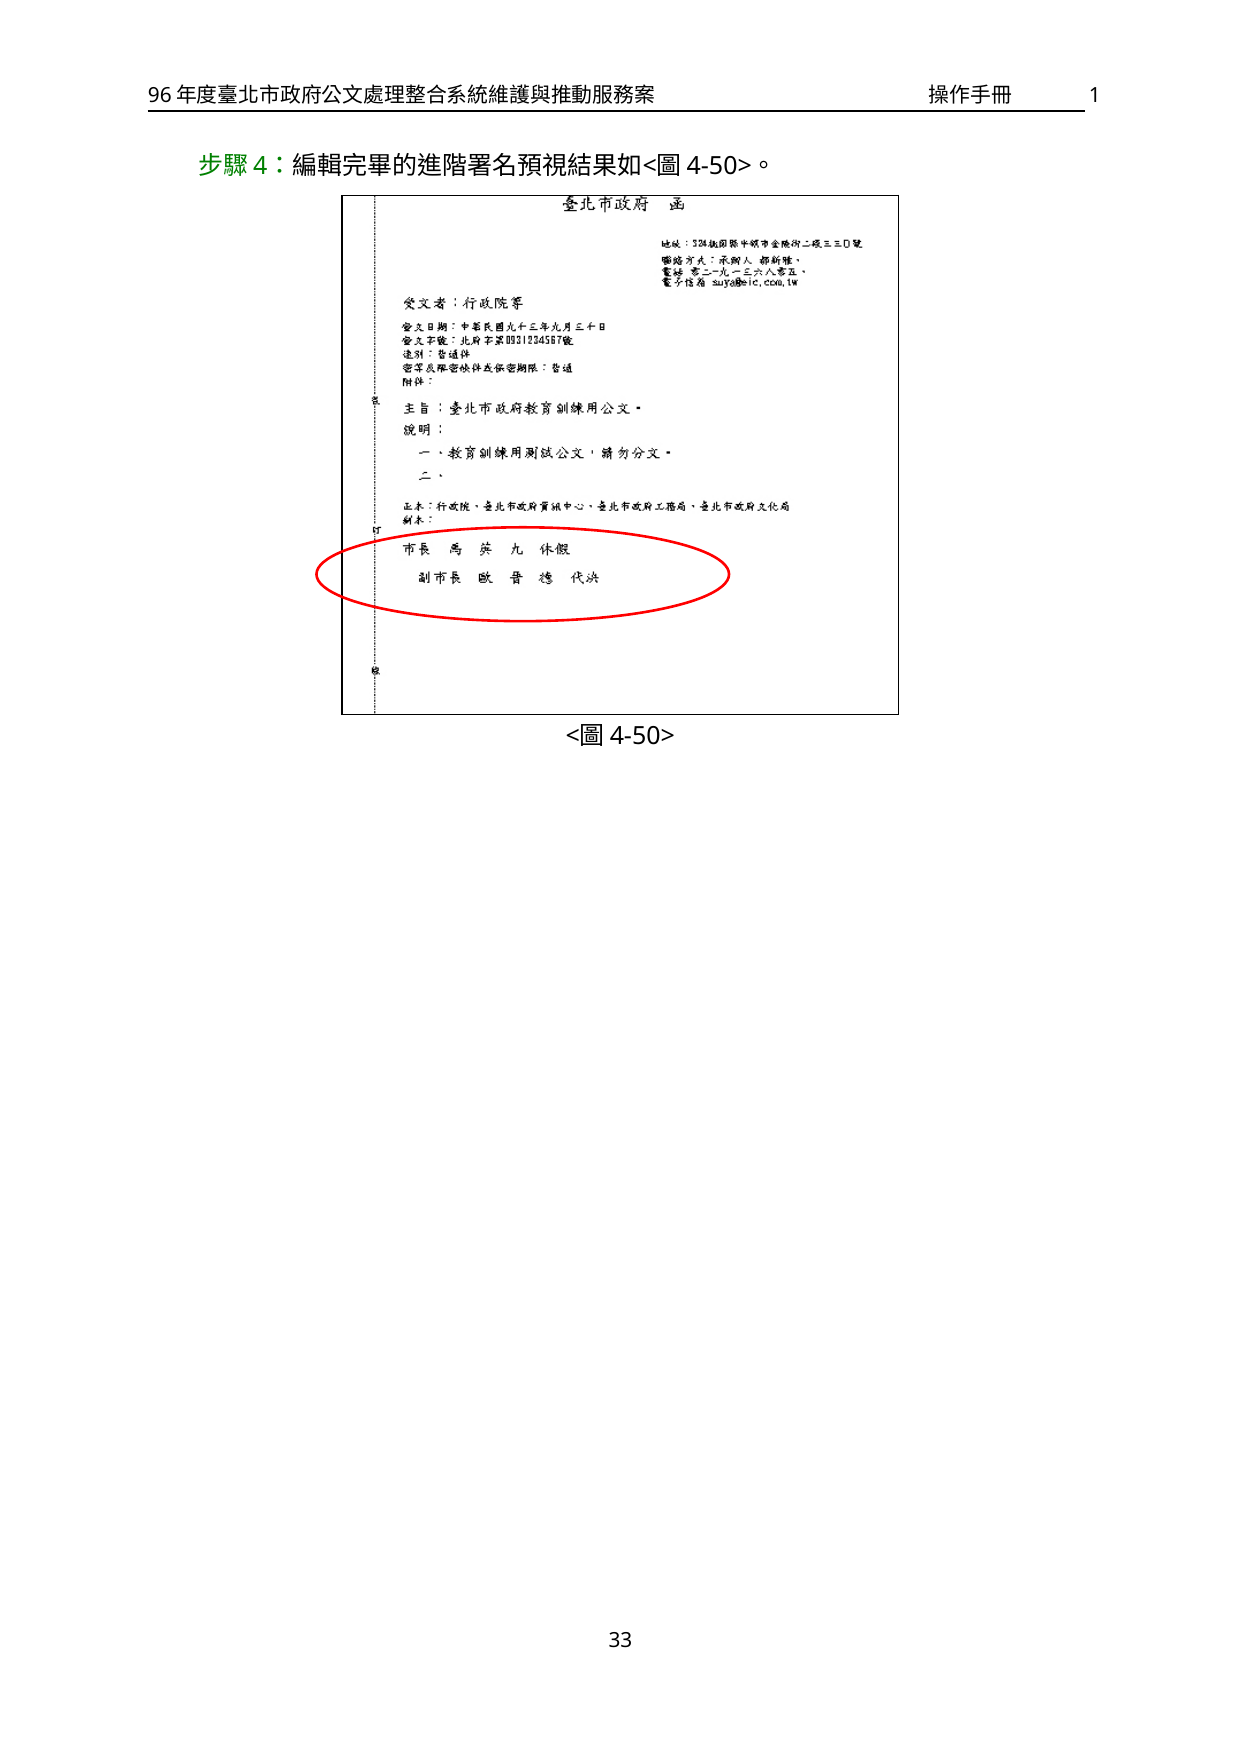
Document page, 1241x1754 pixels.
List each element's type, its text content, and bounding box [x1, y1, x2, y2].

picture [343, 529, 727, 619]
text <圖4-50> [148, 715, 1092, 751]
picture [343, 196, 898, 714]
text 步驟4：編輯完畢的進階署名預視結果如<圖4-50>。 [198, 146, 1092, 182]
